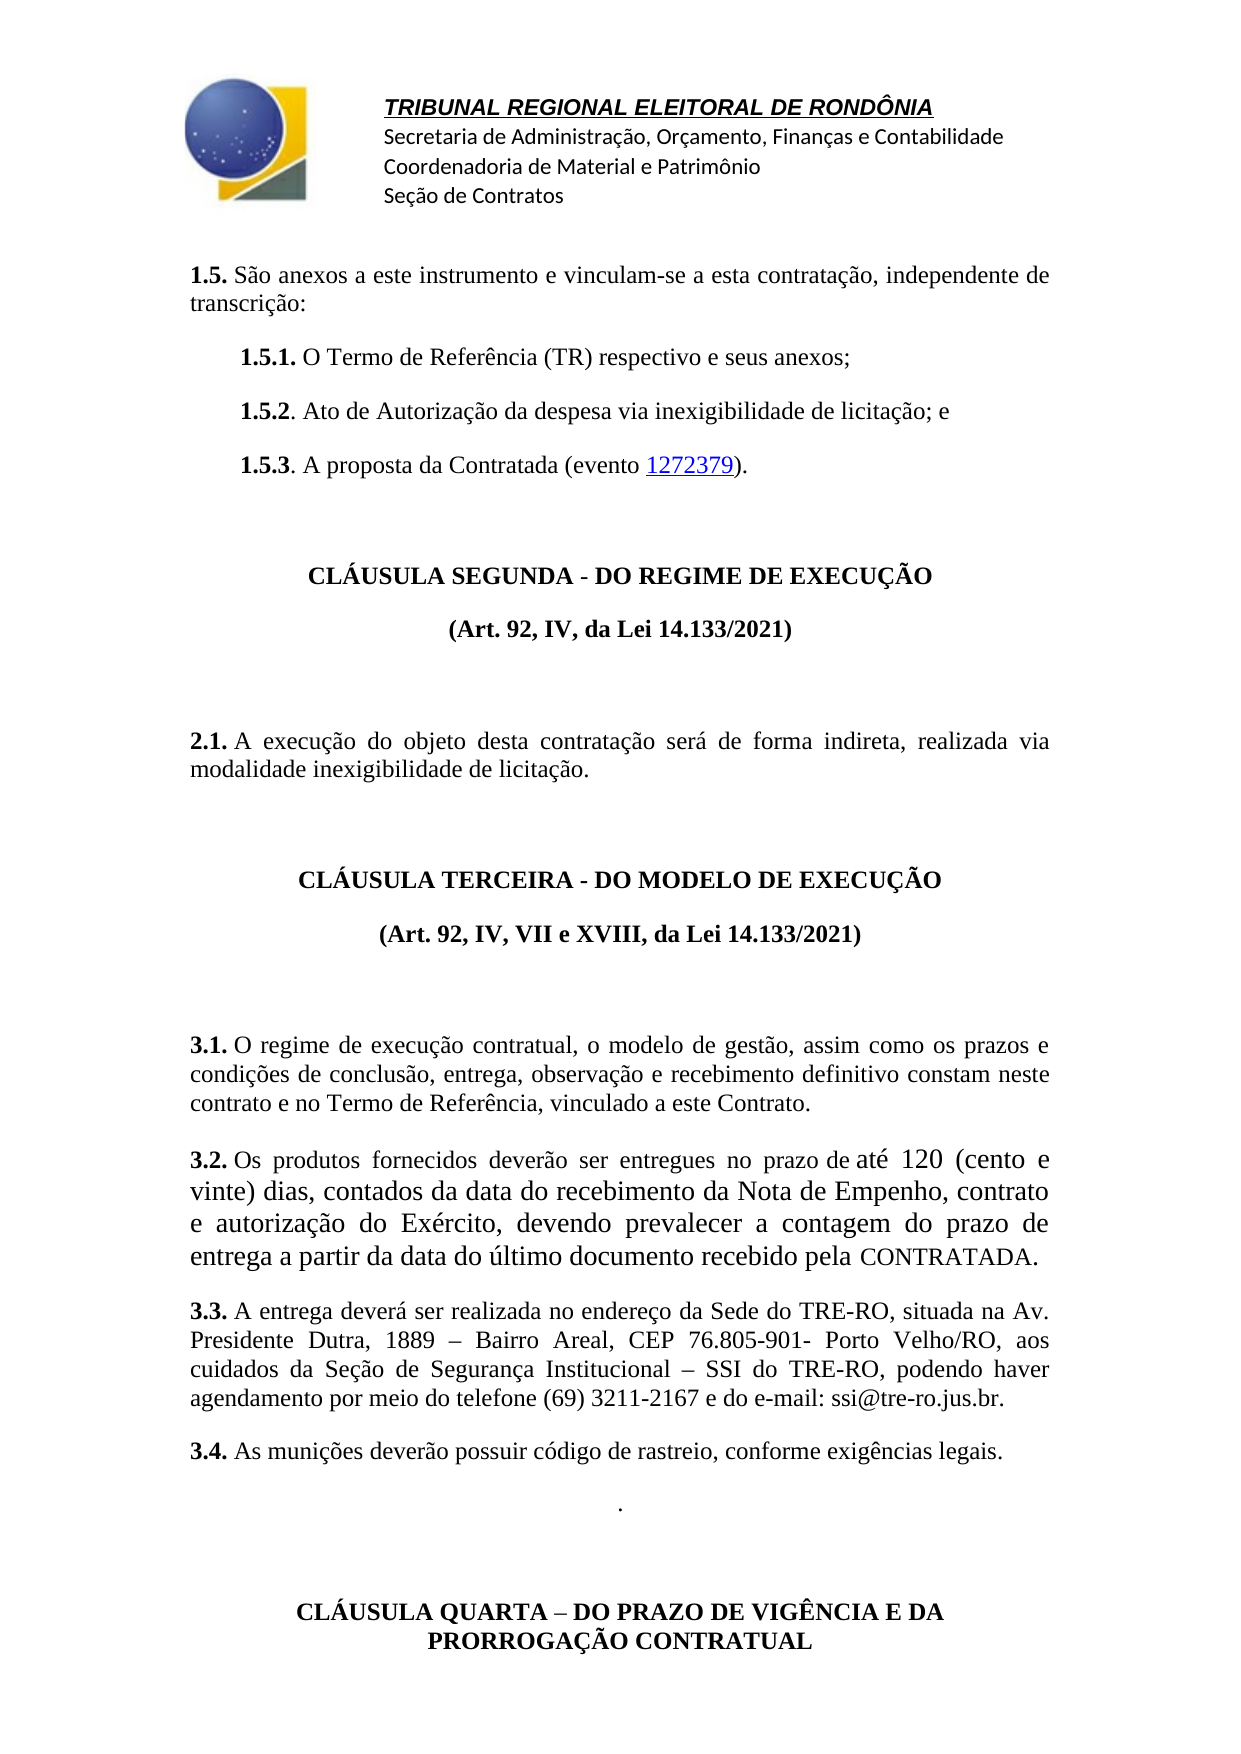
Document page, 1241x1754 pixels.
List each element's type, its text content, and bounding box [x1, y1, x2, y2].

text (Art. 92, IV, VII e XVIII, da Lei 14.133/2021) [190, 919, 1051, 948]
text 2.1. A execução do objeto desta contratação será de forma indireta, realizada via modalidade inexigibilidade de licitação. [190, 726, 1051, 783]
text CLÁUSULA QUARTA – DO PRAZO DE VIGÊNCIA E DA PRORROGAÇÃO CONTRATUAL [190, 1597, 1051, 1654]
text . [177, 1488, 1063, 1517]
text 1.5. São anexos a este instrumento e vinculam-se a esta contratação, independente de transcrição: [190, 260, 1051, 317]
text 3.3. A entrega deverá ser realizada no endereço da Sede do TRE-RO, situada na Av. Presidente Dutra, 1889 – Bairro Areal, CEP 76.805-901- Porto Velho/RO, aos cuidados da Seção de Segurança Institucional – SSI do TRE-RO, podendo haver agendamento por meio do telefone (69) 3211-2167 e do e-mail: ssi@tre-ro.jus.br. [190, 1296, 1051, 1411]
text CLÁUSULA SEGUNDA - DO REGIME DE EXECUÇÃO [190, 561, 1051, 589]
text 1.5.1. O Termo de Referência (TR) respectivo e seus anexos; [240, 342, 1051, 371]
text 3.4. As munições deverão possuir código de rastreio, conforme exigências legais. [190, 1436, 1051, 1465]
text 1.5.3. A proposta da Contratada (evento 1272379). [240, 450, 1051, 478]
text CLÁUSULA TERCEIRA - DO MODELO DE EXECUÇÃO [190, 866, 1051, 894]
text 1.5.2. Ato de Autorização da despesa via inexigibilidade de licitação; e [240, 396, 1051, 425]
text 3.1. O regime de execução contratual, o modelo de gestão, assim como os prazos e condições de conclusão, entrega, observação e recebimento definitivo constam neste contrato e no Termo de Referência, vinculado a este Contrato. [190, 1031, 1051, 1117]
text 3.2. Os produtos fornecidos deverão ser entregues no prazo de até 120 (cento e vinte) dias, contados da data do recebimento da Nota de Empenho, contrato e autorização do Exército, devendo prevalecer a contagem do prazo de entrega a partir da data do último documento recebido pela CONTRATADA. [190, 1142, 1051, 1271]
text (Art. 92, IV, da Lei 14.133/2021) [190, 614, 1051, 643]
